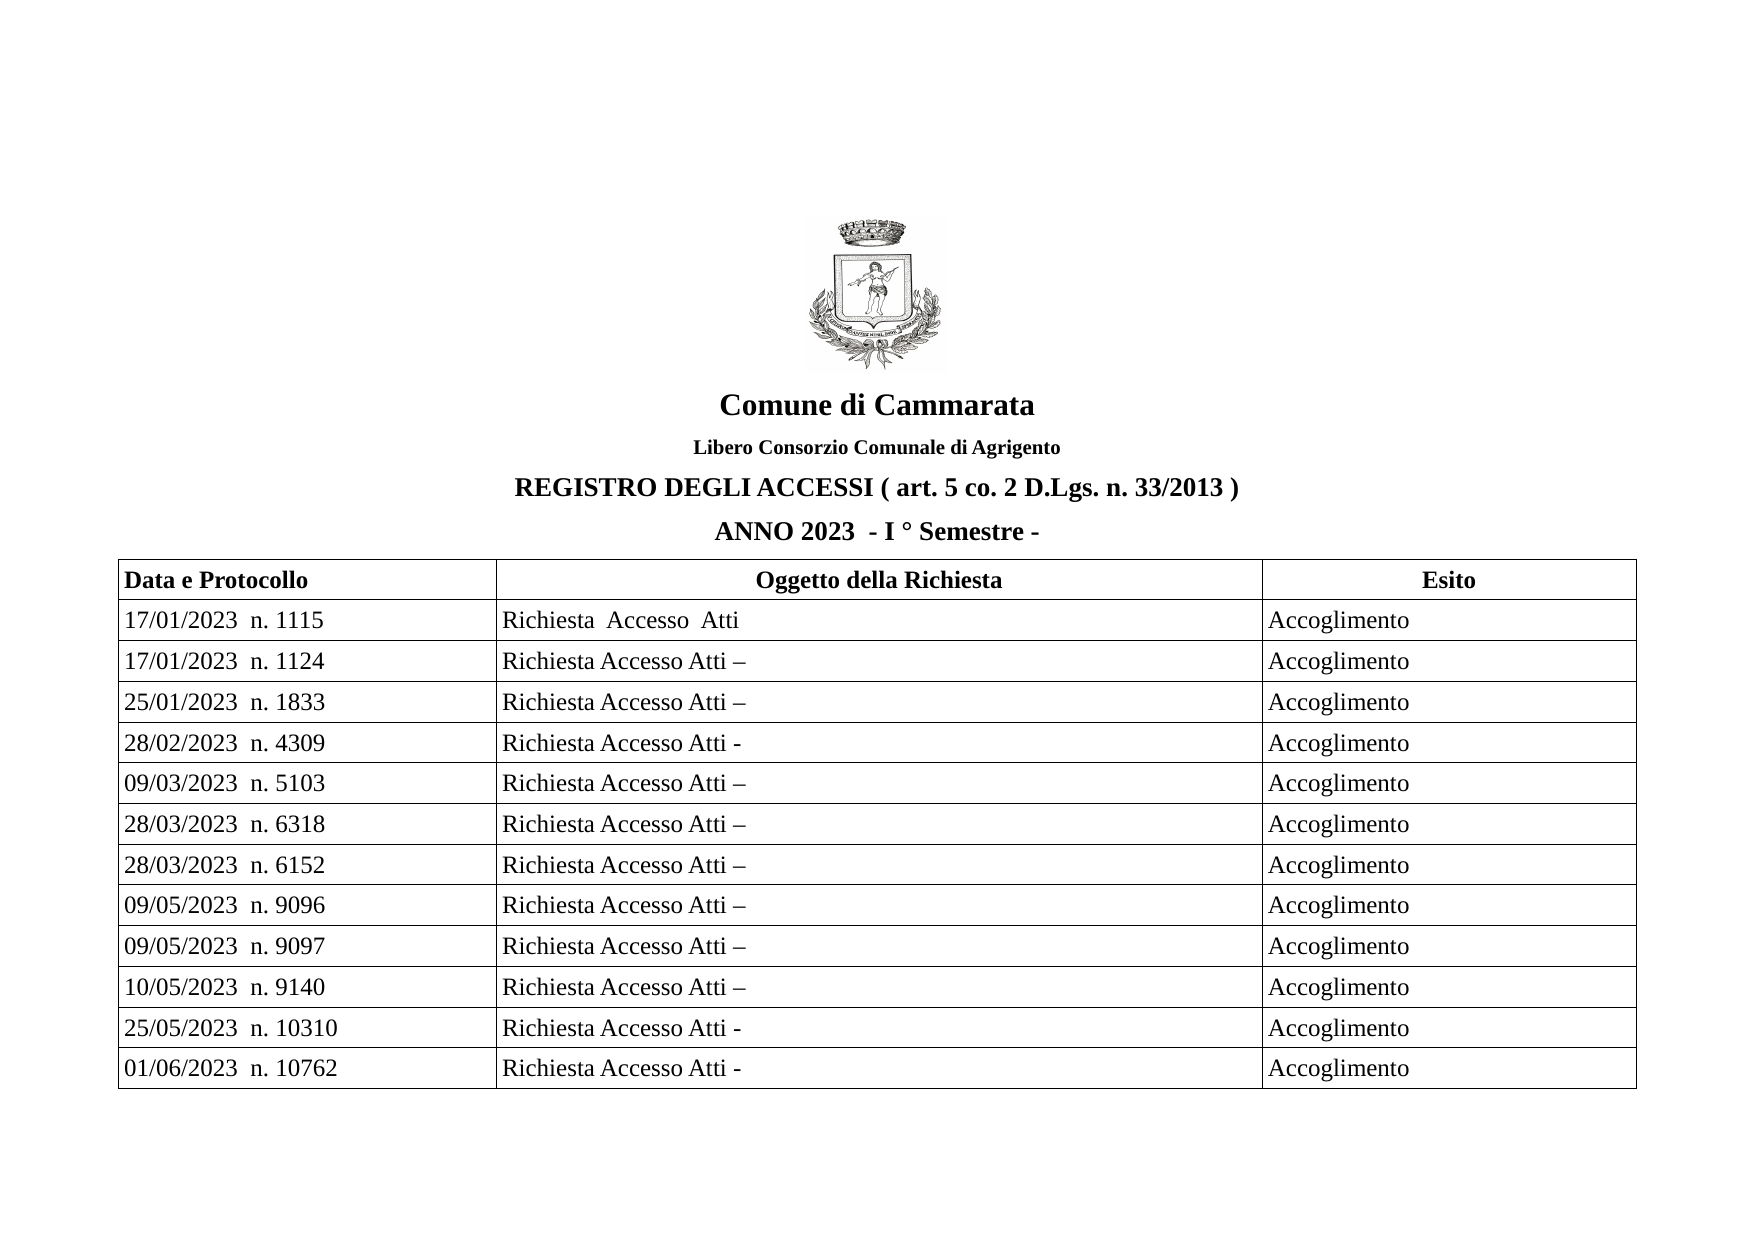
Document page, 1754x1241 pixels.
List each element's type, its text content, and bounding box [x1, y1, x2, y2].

table_cell Richiesta Accesso Atti - [497, 723, 1262, 762]
table_cell 25/01/2023 n. 1833 [119, 682, 496, 721]
table_cell 28/03/2023 n. 6318 [119, 804, 496, 844]
table_cell Accoglimento [1263, 600, 1636, 640]
table_cell Richiesta Accesso Atti – [497, 641, 1262, 681]
table_cell 09/05/2023 n. 9097 [119, 926, 496, 966]
text Libero Consorzio Comunale di Agrigento [118, 435, 1636, 459]
table_cell Accoglimento [1263, 845, 1636, 884]
text Comune di Cammarata [118, 386, 1636, 422]
table_cell 09/05/2023 n. 9096 [119, 885, 496, 925]
table_cell 28/03/2023 n. 6152 [119, 845, 496, 884]
table_cell Accoglimento [1263, 1048, 1636, 1088]
table_cell Accoglimento [1263, 723, 1636, 762]
table_cell Richiesta Accesso Atti – [497, 682, 1262, 721]
table_cell Richiesta Accesso Atti – [497, 885, 1262, 925]
table_cell Accoglimento [1263, 804, 1636, 844]
table_cell Richiesta Accesso Atti - [497, 1008, 1262, 1047]
table_header Oggetto della Richiesta [497, 560, 1262, 599]
table_cell Richiesta Accesso Atti – [497, 926, 1262, 966]
table_cell Richiesta Accesso Atti [497, 600, 1262, 640]
table_cell Richiesta Accesso Atti – [497, 763, 1262, 803]
table_cell 10/05/2023 n. 9140 [119, 967, 496, 1007]
table_cell 01/06/2023 n. 10762 [119, 1048, 496, 1088]
table_cell Accoglimento [1263, 763, 1636, 803]
table_header Esito [1263, 560, 1636, 599]
table_cell Accoglimento [1263, 641, 1636, 681]
table_cell Richiesta Accesso Atti – [497, 967, 1262, 1007]
table_cell Richiesta Accesso Atti - [497, 1048, 1262, 1088]
text REGISTRO DEGLI ACCESSI ( art. 5 co. 2 D.Lgs. n. 33/2013 ) [118, 471, 1636, 502]
table_cell 25/05/2023 n. 10310 [119, 1008, 496, 1047]
table_cell 17/01/2023 n. 1115 [119, 600, 496, 640]
table_cell Accoglimento [1263, 926, 1636, 966]
table_cell Accoglimento [1263, 885, 1636, 925]
text ANNO 2023 - I ° Semestre - [118, 515, 1636, 546]
table_cell Accoglimento [1263, 682, 1636, 721]
table_cell 17/01/2023 n. 1124 [119, 641, 496, 681]
table_header Data e Protocollo [119, 560, 496, 599]
table_cell Richiesta Accesso Atti – [497, 804, 1262, 844]
table_cell 28/02/2023 n. 4309 [119, 723, 496, 762]
table_cell Accoglimento [1263, 967, 1636, 1007]
table_cell 09/03/2023 n. 5103 [119, 763, 496, 803]
table_cell Accoglimento [1263, 1008, 1636, 1047]
table_cell Richiesta Accesso Atti – [497, 845, 1262, 884]
